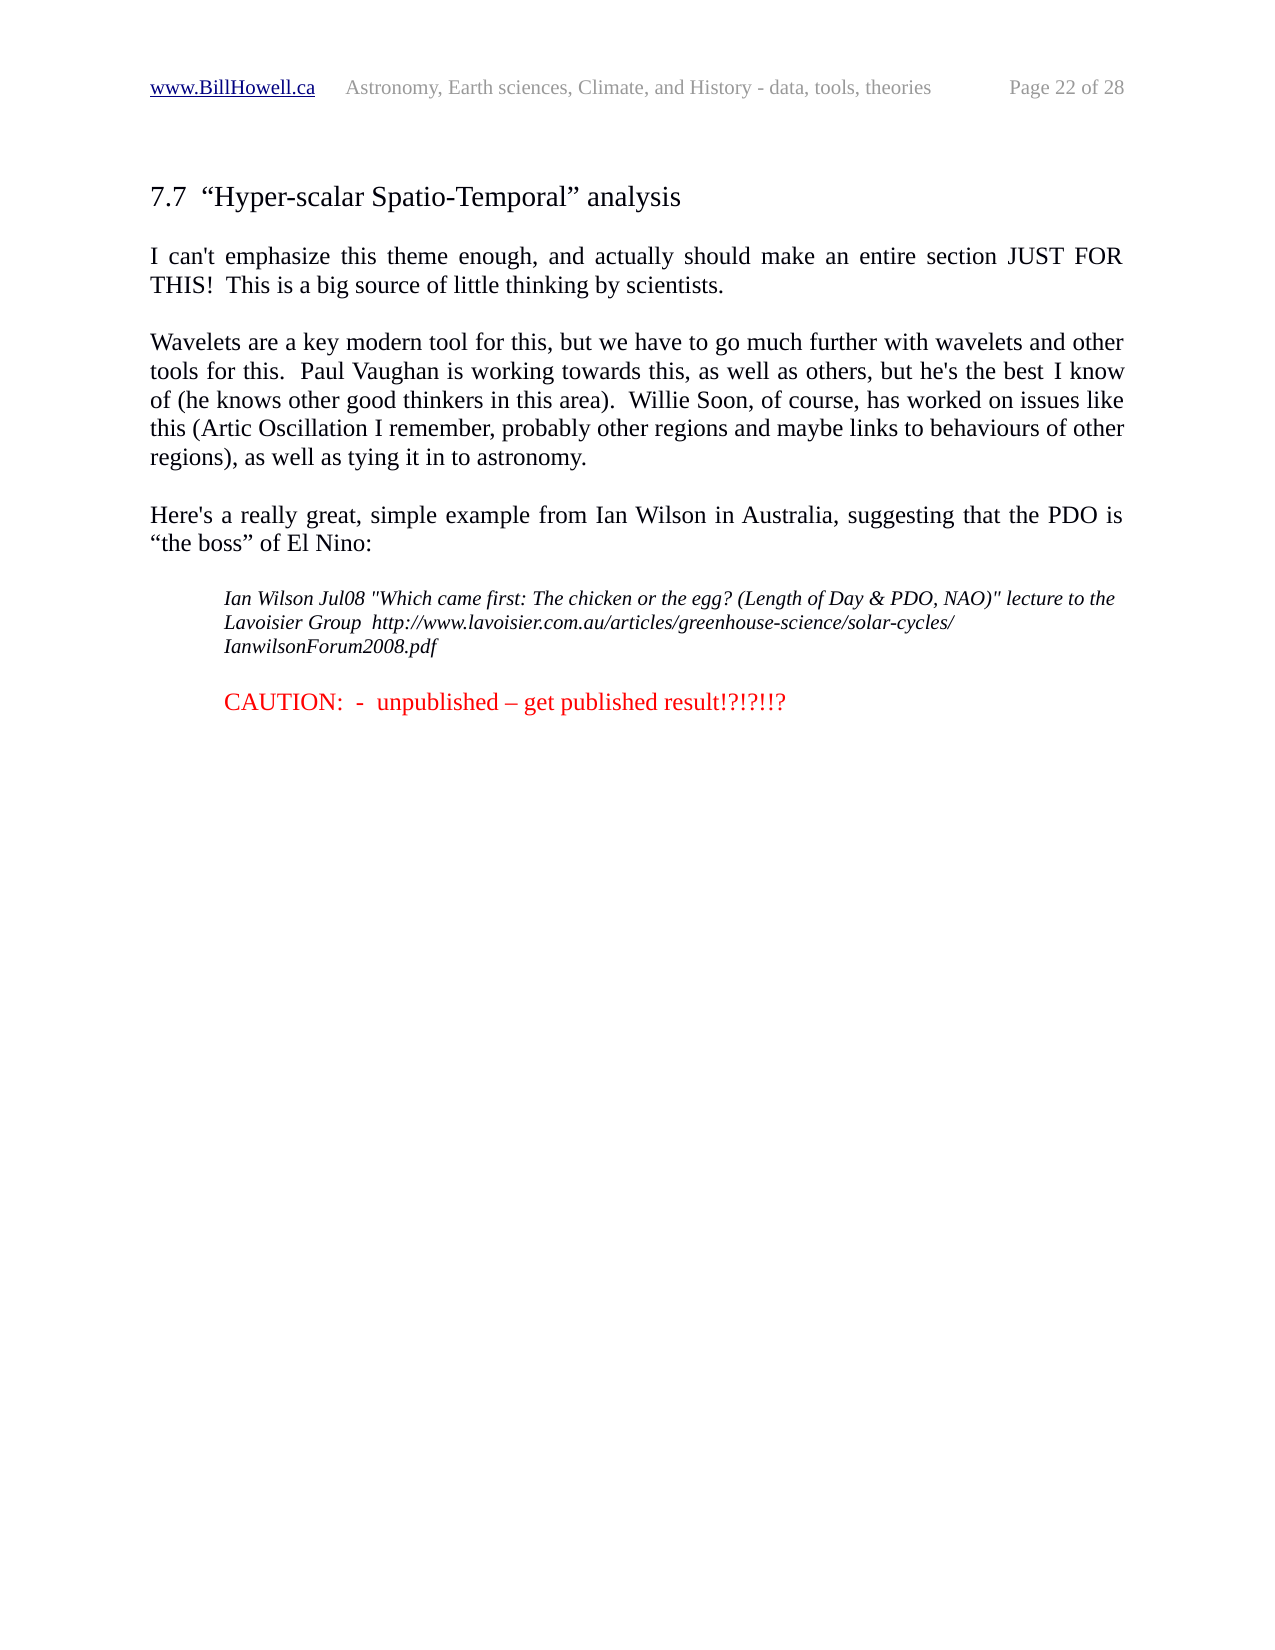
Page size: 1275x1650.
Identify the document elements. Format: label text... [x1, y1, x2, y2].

text I can't emphasize this theme enough, and actually should make an entire section JUST FOR THIS! This is a big source of little thinking by scientists. [150, 241, 1125, 298]
subtitle 7.7 “Hyper-scalar Spatio-Temporal” analysis [150, 179, 1125, 212]
text Ian Wilson Jul08 "Which came first: The chicken or the egg? (Length of Day & PDO, NAO)" lecture to the Lavoisier Group http://www.lavoisier.com.au/articles/greenhouse-science/solar-cycles/IanwilsonForum2008.pdf [224, 586, 1125, 658]
text CAUTION: - unpublished – get published result!?!?!!? [150, 687, 1125, 716]
text Here's a really great, simple example from Ian Wilson in Australia, suggesting that the PDO is “the boss” of El Nino: [150, 500, 1125, 557]
text Wavelets are a key modern tool for this, but we have to go much further with wavelets and other tools for this. Paul Vaughan is working towards this, as well as others, but he's the best I know of (he knows other good thinkers in this area). Willie Soon, of course, has worked on issues like this (Artic Oscillation I remember, probably other regions and maybe links to behaviours of other regions), as well as tying it in to astronomy. [150, 327, 1125, 471]
